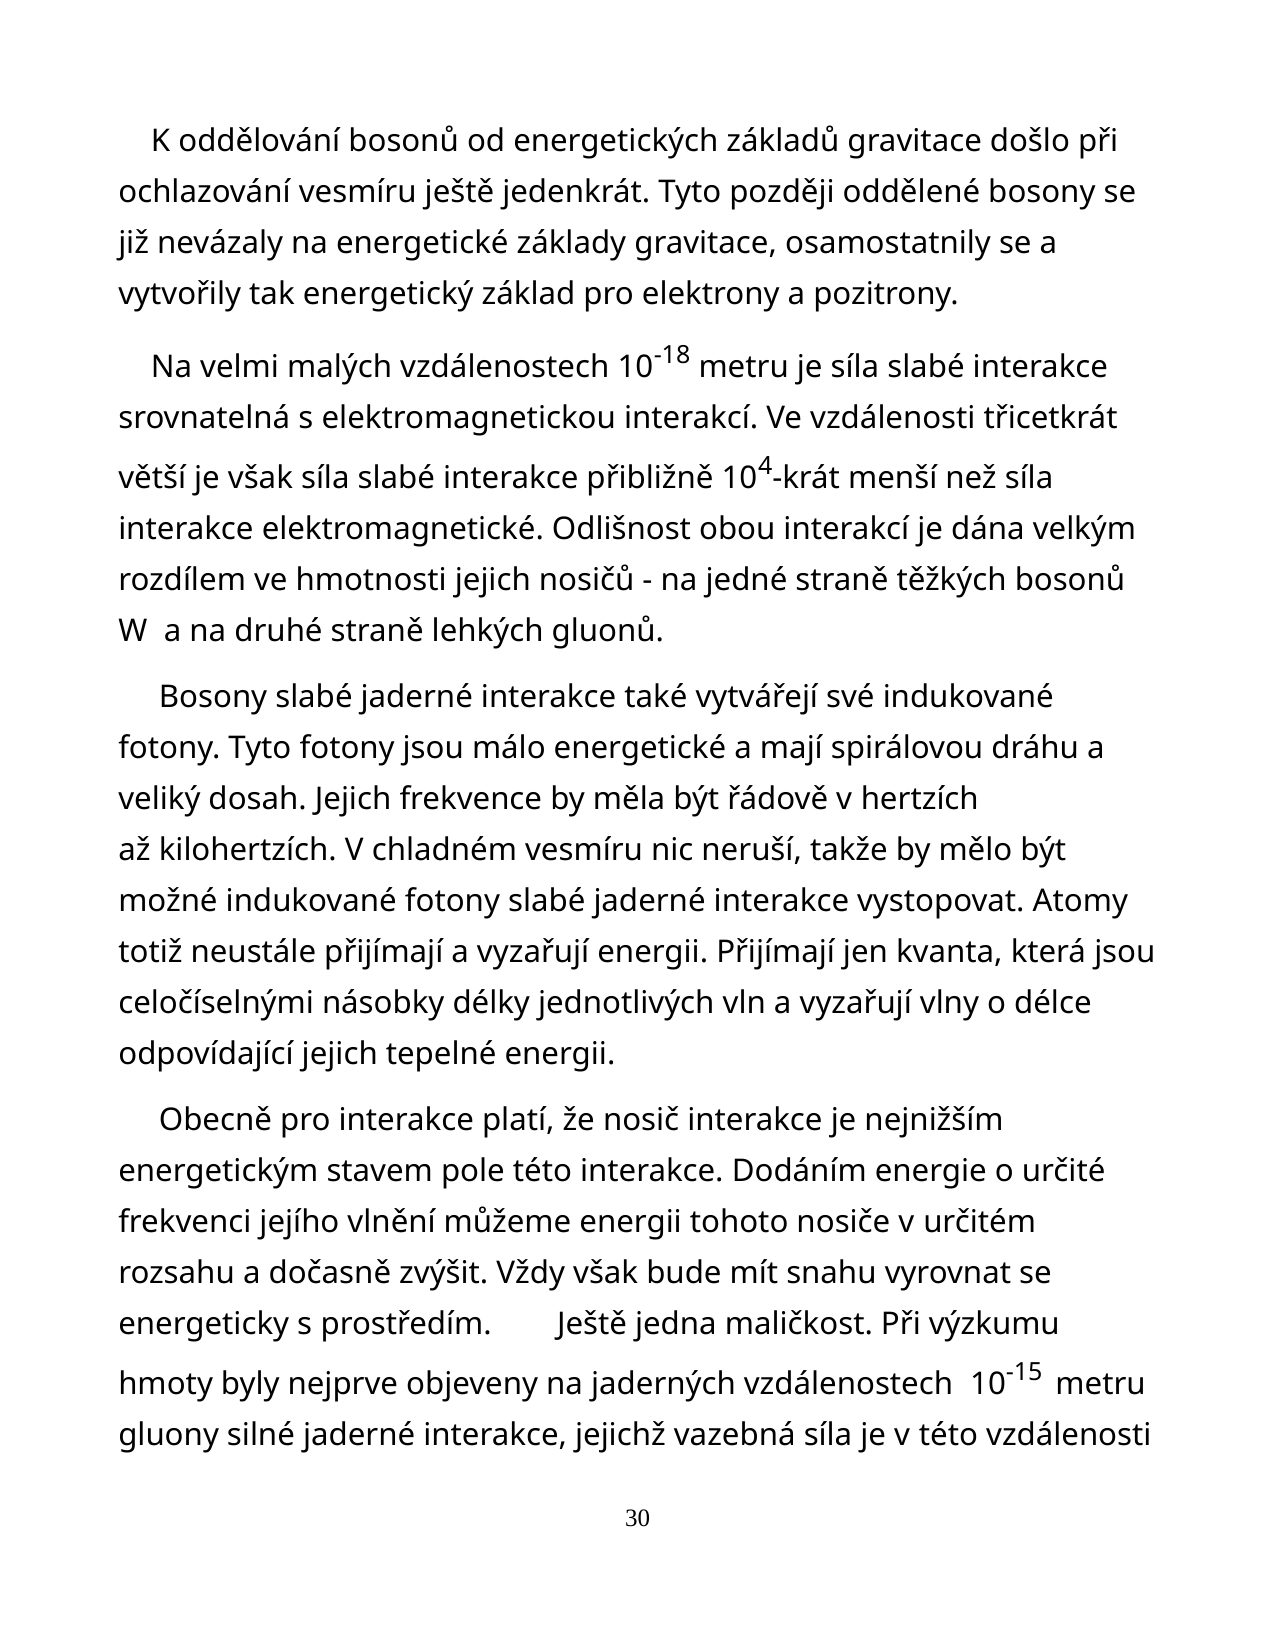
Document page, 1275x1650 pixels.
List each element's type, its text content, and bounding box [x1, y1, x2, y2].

text K oddělování bosonů od energetických základů gravitace došlo při ochlazování vesmíru ještě jedenkrát. Tyto později oddělené bosony se již nevázaly na energetické základy gravitace, osamostatnily se a vytvořily tak energetický základ pro elektrony a pozitrony. [118, 118, 1157, 314]
text Na velmi malých vzdálenostech 10-18 metru je síla slabé interakce srovnatelná s elektromagnetickou interakcí. Ve vzdálenosti třicetkrát větší je však síla slabé interakce přibližně 104-krát menší než síla interakce elektromagnetické. Odlišnost obou interakcí je dána velkým rozdílem ve hmotnosti jejich nosičů - na jedné straně těžkých bosonů W a na druhé straně lehkých gluonů. [118, 337, 1157, 651]
text Bosony slabé jaderné interakce také vytvářejí své indukované fotony. Tyto fotony jsou málo energetické a mají spirálovou dráhu a veliký dosah. Jejich frekvence by měla být řádově v hertzích až kilohertzích. V chladném vesmíru nic neruší, takže by mělo být možné indukované fotony slabé jaderné interakce vystopovat. Atomy totiž neustále přijímají a vyzařují energii. Přijímají jen kvanta, která jsou celočíselnými násobky délky jednotlivých vln a vyzařují vlny o délce odpovídající jejich tepelné energii. [118, 674, 1157, 1074]
text Obecně pro interakce platí, že nosič interakce je nejnižším energetickým stavem pole této interakce. Dodáním energie o určité frekvenci jejího vlnění můžeme energii tohoto nosiče v určitém rozsahu a dočasně zvýšit. Vždy však bude mít snahu vyrovnat se energeticky s prostředím. Ještě jedna maličkost. Při výzkumu hmoty byly nejprve objeveny na jaderných vzdálenostech 10-15 metru gluony silné jaderné interakce, jejichž vazebná síla je v této vzdálenosti [118, 1097, 1157, 1454]
